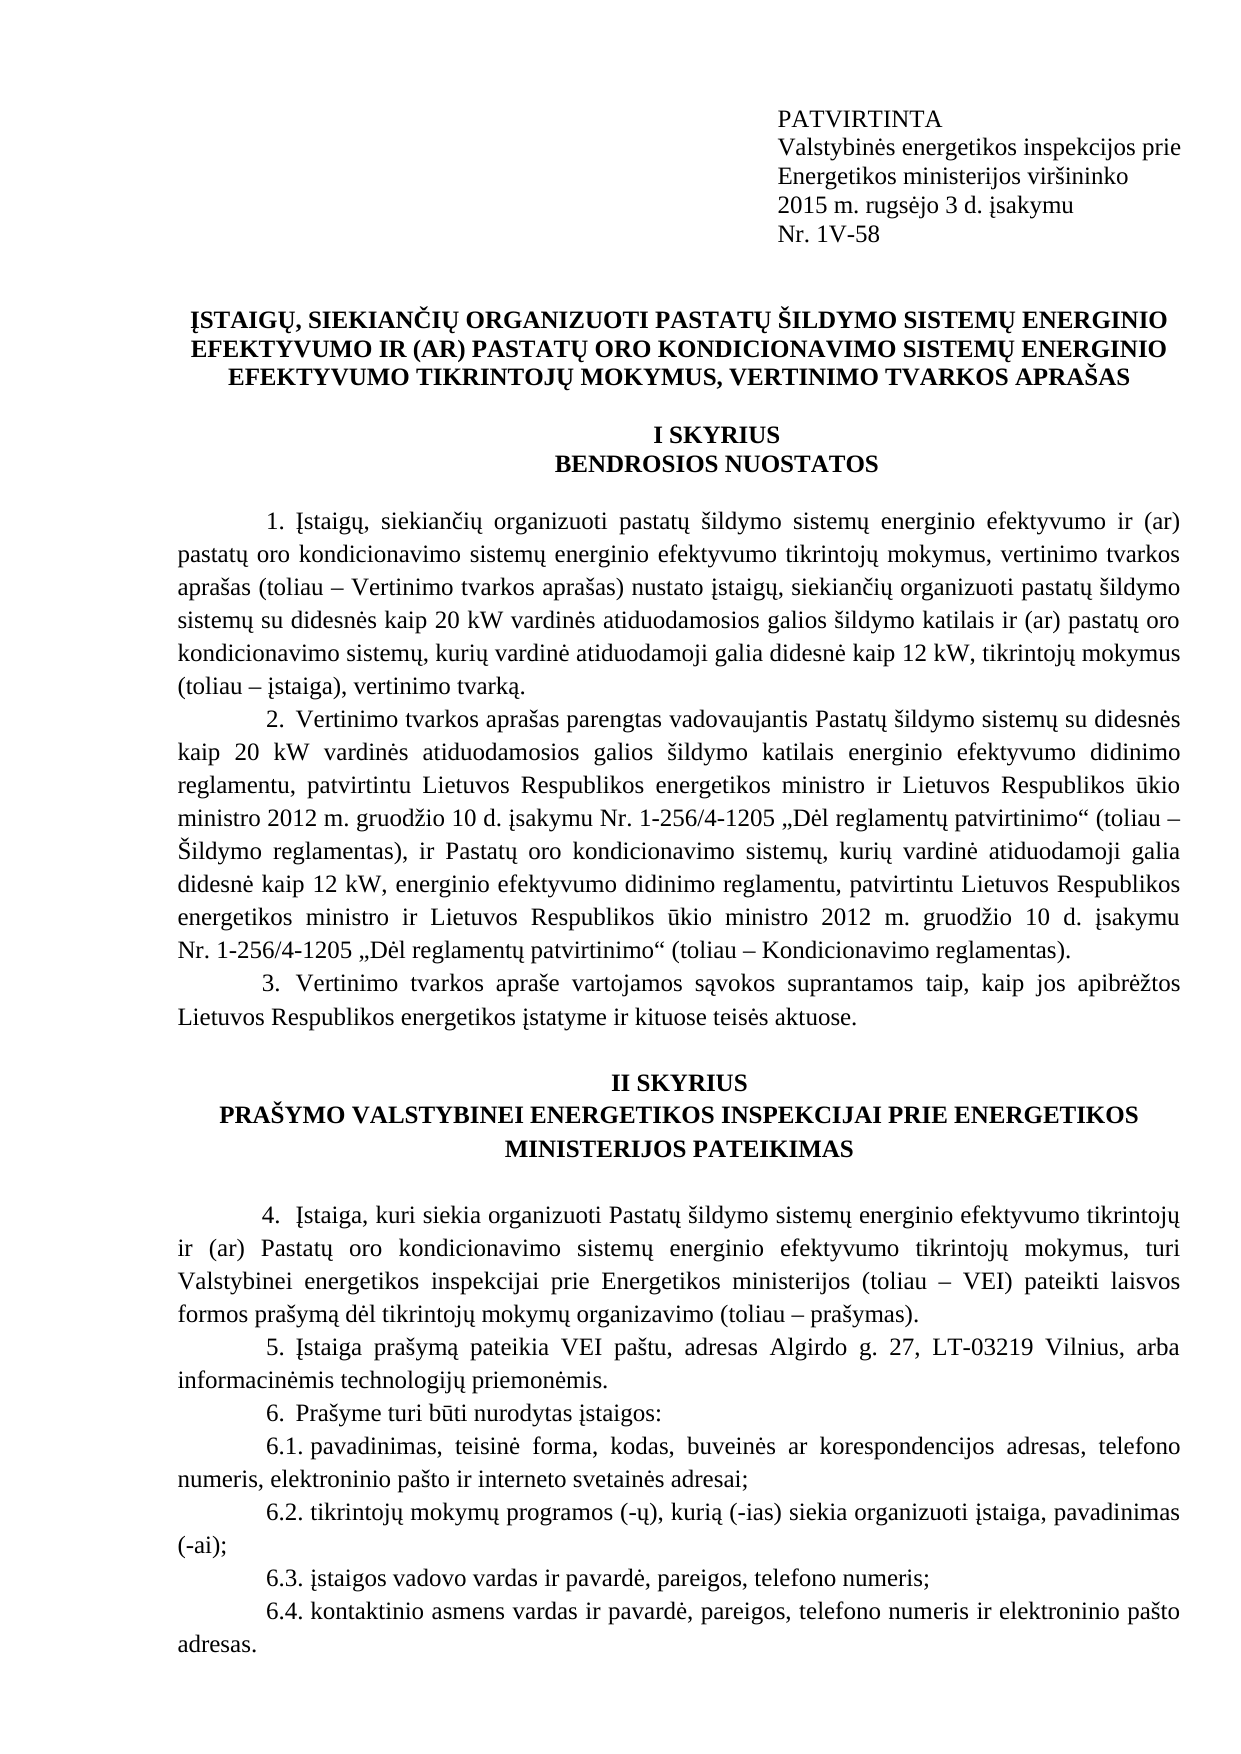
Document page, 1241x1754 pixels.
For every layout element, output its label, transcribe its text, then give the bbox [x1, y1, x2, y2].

text 5. Įstaiga prašymą pateikia VEI paštu, adresas Algirdo g. 27, LT-03219 Vilnius, arba informacinėmis technologijų priemonėmis. [177, 1332, 1181, 1393]
text 1. Įstaigų, siekiančių organizuoti pastatų šildymo sistemų energinio efektyvumo ir (ar) pastatų oro kondicionavimo sistemų energinio efektyvumo tikrintojų mokymus, vertinimo tvarkos aprašas (toliau – Vertinimo tvarkos aprašas) nustato įstaigų, siekiančių organizuoti pastatų šildymo sistemų su didesnės kaip 20 kW vardinės atiduodamosios galios šildymo katilais ir (ar) pastatų oro kondicionavimo sistemų, kurių vardinė atiduodamoji galia didesnė kaip 12 kW, tikrintojų mokymus (toliau – įstaiga), vertinimo tvarką. [177, 506, 1181, 700]
text 4. Įstaiga, kuri siekia organizuoti Pastatų šildymo sistemų energinio efektyvumo tikrintojų ir (ar) Pastatų oro kondicionavimo sistemų energinio efektyvumo tikrintojų mokymus, turi Valstybinei energetikos inspekcijai prie Energetikos ministerijos (toliau – VEI) pateikti laisvos formos prašymą dėl tikrintojų mokymų organizavimo (toliau – prašymas). [177, 1200, 1181, 1327]
text Valstybinės energetikos inspekcijos prie Energetikos ministerijos viršininko [777, 132, 1181, 190]
text I SKYRIUS [252, 420, 1181, 449]
text BENDROSIOS NUOSTATOS [252, 449, 1181, 477]
text 6.2. tikrintojų mokymų programos (-ų), kurią (-ias) siekia organizuoti įstaiga, pavadinimas (-ai); [177, 1497, 1181, 1559]
text 6.4. kontaktinio asmens vardas ir pavardė, pareigos, telefono numeris ir elektroninio pašto adresas. [177, 1596, 1181, 1658]
text ĮSTAIGŲ, SIEKIANČIŲ ORGANIZUOTI PASTATŲ ŠILDYMO SISTEMŲ ENERGINIO EFEKTYVUMO IR (AR) PASTATŲ ORO KONDICIONAVIMO SISTEMŲ ENERGINIO EFEKTYVUMO TIKRINTOJŲ MOKYMUS, VERTINIMO TVARKOS APRAŠAS [177, 305, 1181, 391]
text 2. Vertinimo tvarkos aprašas parengtas vadovaujantis Pastatų šildymo sistemų su didesnės kaip 20 kW vardinės atiduodamosios galios šildymo katilais energinio efektyvumo didinimo reglamentu, patvirtintu Lietuvos Respublikos energetikos ministro ir Lietuvos Respublikos ūkio ministro 2012 m. gruodžio 10 d. įsakymu Nr. 1-256/4-1205 „Dėl reglamentų patvirtinimo“ (toliau – Šildymo reglamentas), ir Pastatų oro kondicionavimo sistemų, kurių vardinė atiduodamoji galia didesnė kaip 12 kW, energinio efektyvumo didinimo reglamentu, patvirtintu Lietuvos Respublikos energetikos ministro ir Lietuvos Respublikos ūkio ministro 2012 m. gruodžio 10 d. įsakymu Nr. 1-256/4-1205 „Dėl reglamentų patvirtinimo“ (toliau – Kondicionavimo reglamentas). [177, 704, 1181, 964]
text 6.1. pavadinimas, teisinė forma, kodas, buveinės ar korespondencijos adresas, telefono numeris, elektroninio pašto ir interneto svetainės adresai; [177, 1431, 1181, 1493]
text 2015 m. rugsėjo 3 d. įsakymu [777, 190, 1181, 219]
text 6.3. įstaigos vadovo vardas ir pavardė, pareigos, telefono numeris; [177, 1563, 1181, 1592]
text 3. Vertinimo tvarkos apraše vartojamos sąvokos suprantamos taip, kaip jos apibrėžtos Lietuvos Respublikos energetikos įstatyme ir kituose teisės aktuose. [177, 968, 1181, 1030]
text PATVIRTINTA [642, 104, 1181, 132]
text Nr. 1V-58 [777, 219, 1181, 247]
text 6. Prašyme turi būti nurodytas įstaigos: [177, 1398, 1181, 1427]
text PRAŠYMO VALSTYBINEI ENERGETIKOS INSPEKCIJAI PRIE ENERGETIKOS MINISTERIJOS PATEIKIMAS [177, 1101, 1181, 1162]
text II SKYRIUS [177, 1068, 1181, 1096]
